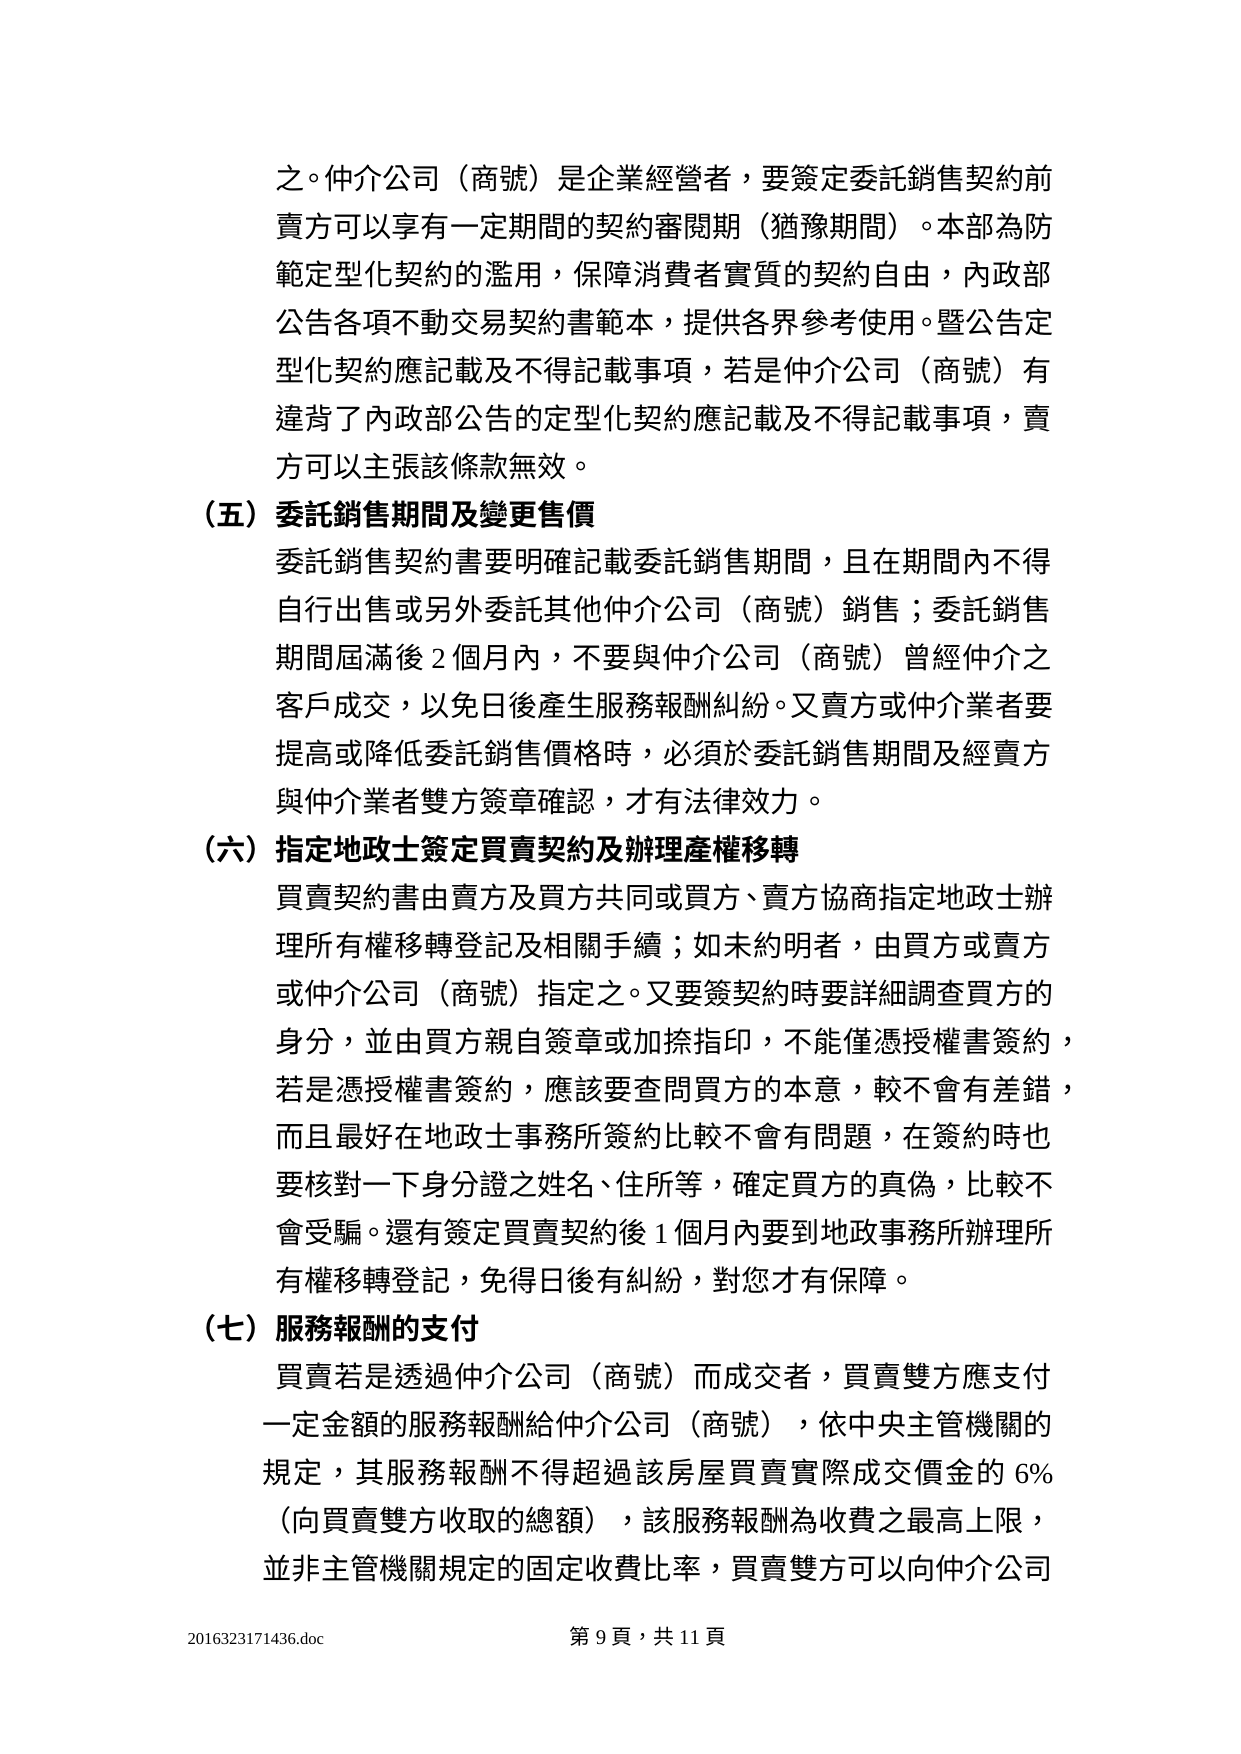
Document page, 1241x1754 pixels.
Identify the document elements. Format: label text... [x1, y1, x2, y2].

text （五）委託銷售期間及變更售價 [187, 485, 1053, 533]
text 買賣契約書由賣方及買方共同或買方、賣方協商指定地政士辦理所有權移轉登記及相關手續；如未約明者，由買方或賣方或仲介公司（商號）指定之。又要簽契約時要詳細調查買方的身分，並由買方親自簽章或加捺指印，不能僅憑授權書簽約，若是憑授權書簽約，應該要查問買方的本意，較不會有差錯，而且最好在地政士事務所簽約比較不會有問題，在簽約時也要核對一下身分證之姓名、住所等，確定買方的真偽，比較不會受騙。還有簽定買賣契約後1個月內要到地政事務所辦理所有權移轉登記，免得日後有糾紛，對您才有保障。 [275, 869, 1053, 1300]
text 凡以企業經營者提出之定型化契約條款作為契約內容之一部或全部而訂定之契約，均稱為定型化契約。該定型化契約條款不限於書面，其以放映、張貼、牌示或其他方法表示者，亦屬之。仲介公司（商號）是企業經營者，要簽定委託銷售契約前，賣方可以享有一定期間的契約審閱期（猶豫期間）。本部為防範定型化契約的濫用，保障消費者實質的契約自由，內政部公告各項不動交易契約書範本，提供各界參考使用。暨公告定型化契約應記載及不得記載事項，若是仲介公司（商號）有違背了內政部公告的定型化契約應記載及不得記載事項，賣方可以主張該條款無效。 [275, 150, 1053, 485]
text （六）指定地政士簽定買賣契約及辦理產權移轉 [187, 821, 1053, 869]
text 委託銷售契約書要明確記載委託銷售期間，且在期間內不得自行出售或另外委託其他仲介公司（商號）銷售；委託銷售期間屆滿後2個月內，不要與仲介公司（商號）曾經仲介之客戶成交，以免日後產生服務報酬糾紛。又賣方或仲介業者要提高或降低委託銷售價格時，必須於委託銷售期間及經賣方與仲介業者雙方簽章確認，才有法律效力。 [275, 533, 1053, 821]
text 買賣若是透過仲介公司（商號）而成交者，買賣雙方應支付一定金額的服務報酬給仲介公司（商號），依中央主管機關的規定，其服務報酬不得超過該房屋買賣實際成交價金的6%（向買賣雙方收取的總額），該服務報酬為收費之最高上限，並非主管機關規定的固定收費比率，買賣雙方可以向仲介公司 [262, 1348, 1053, 1587]
text （七）服務報酬的支付 [187, 1300, 1053, 1348]
